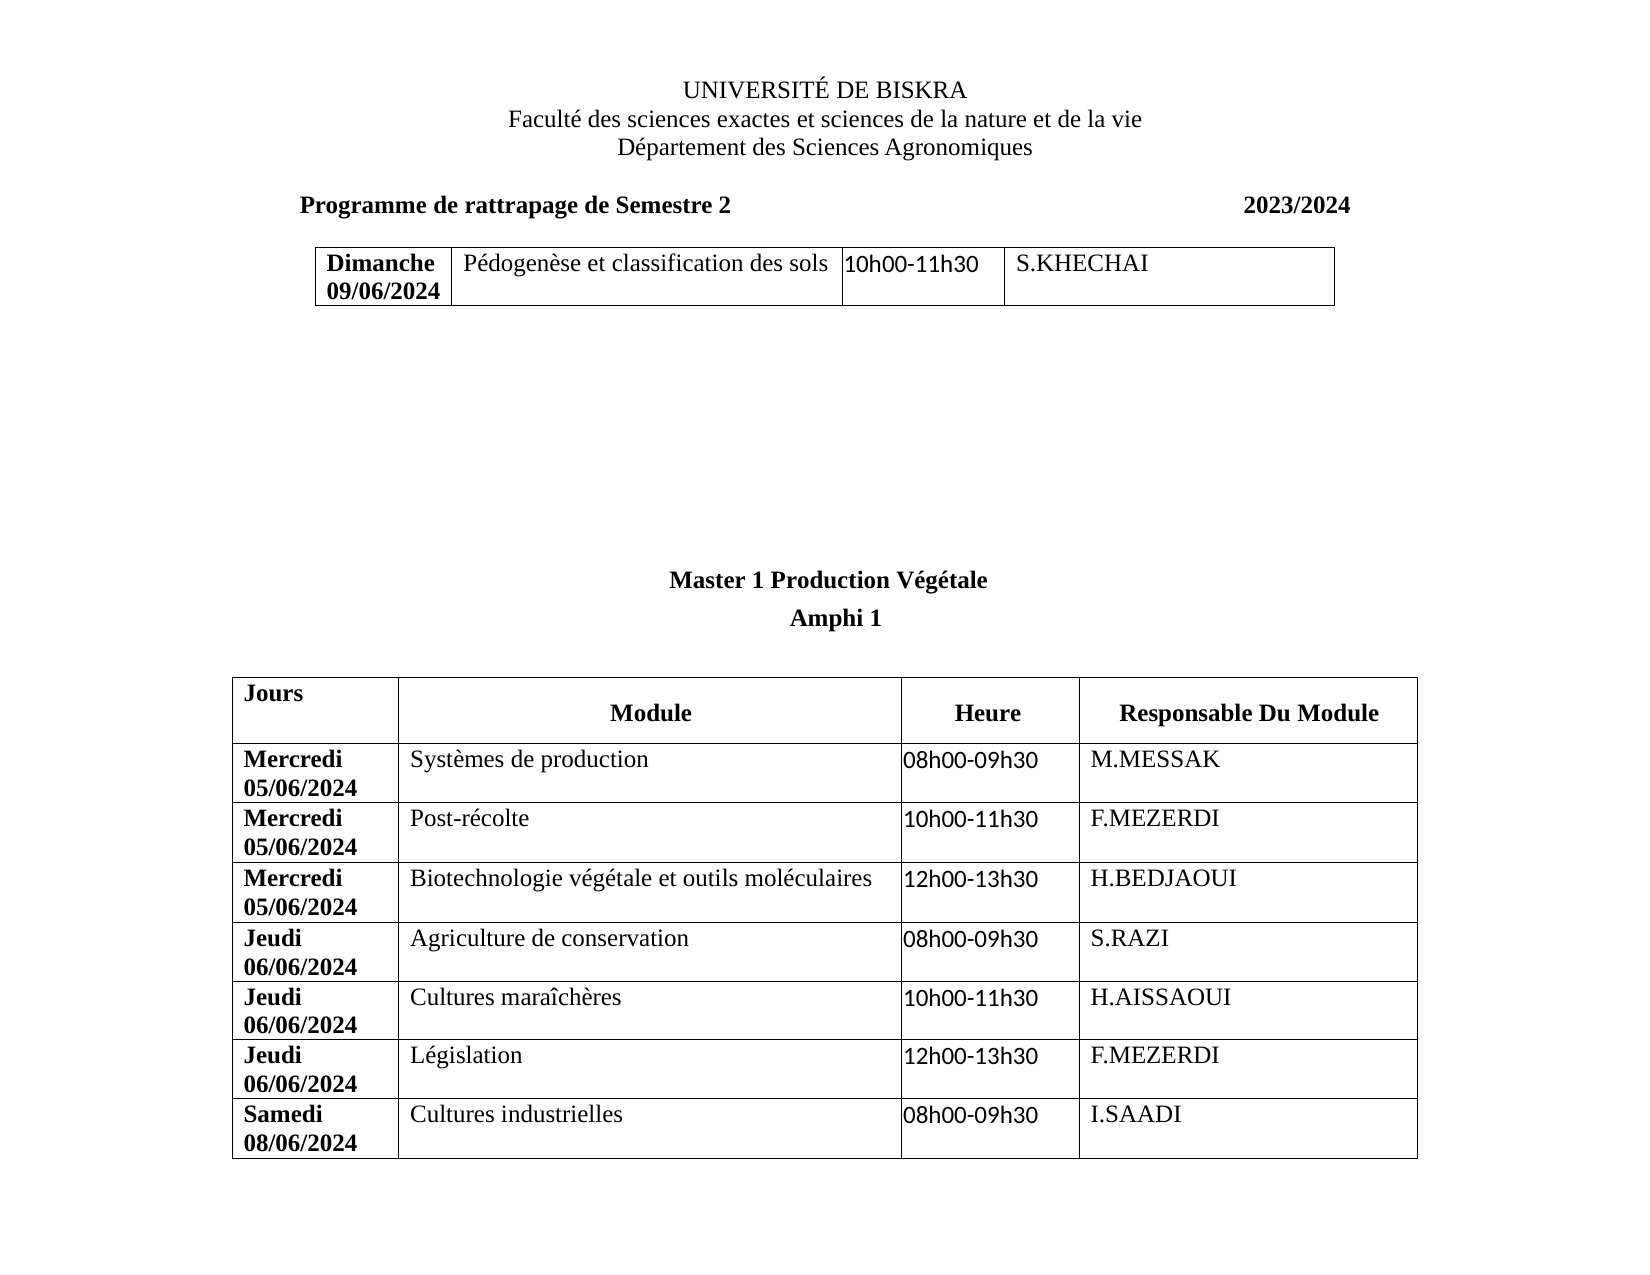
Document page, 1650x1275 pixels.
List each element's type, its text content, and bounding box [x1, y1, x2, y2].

table_cell Pédogenèse et classification des sols [452, 248, 842, 305]
table_cell 12h00-13h30 [902, 863, 1079, 922]
table_cell 10h00-11h30 [843, 248, 1004, 305]
table_cell Jeudi 06/06/2024 [233, 1040, 398, 1098]
table_cell Cultures industrielles [399, 1099, 901, 1158]
table_cell Samedi 08/06/2024 [233, 1099, 398, 1158]
table_cell Biotechnologie végétale et outils moléculaires [399, 863, 901, 922]
table_cell Post-récolte [399, 803, 901, 862]
table_header Responsable Du Module [1080, 678, 1417, 743]
table_header Module [399, 678, 901, 743]
table_cell Jeudi 06/06/2024 [233, 982, 398, 1039]
text Master 1 Production Végétale [75, 565, 1582, 594]
table_cell S.RAZI [1080, 923, 1417, 981]
table_cell I.SAADI [1080, 1099, 1417, 1158]
table_cell 08h00-09h30 [902, 1099, 1079, 1158]
table_cell Mercredi 05/06/2024 [233, 744, 398, 802]
table_cell F.MEZERDI [1080, 1040, 1417, 1098]
table_header Jours [233, 678, 398, 743]
table_cell Cultures maraîchères [399, 982, 901, 1039]
table_cell Mercredi 05/06/2024 [233, 863, 398, 922]
table_cell 08h00-09h30 [902, 744, 1079, 802]
table_cell 12h00-13h30 [902, 1040, 1079, 1098]
table_cell Systèmes de production [399, 744, 901, 802]
table_cell H.AISSAOUI [1080, 982, 1417, 1039]
table_cell Dimanche 09/06/2024 [316, 248, 451, 305]
table_cell F.MEZERDI [1080, 803, 1417, 862]
table_cell Jeudi 06/06/2024 [233, 923, 398, 981]
text Amphi 1 [444, 603, 1234, 632]
table_cell S.KHECHAI [1005, 248, 1334, 305]
table_cell 08h00-09h30 [902, 923, 1079, 981]
table_cell Agriculture de conservation [399, 923, 901, 981]
table_cell H.BEDJAOUI [1080, 863, 1417, 922]
table_cell Législation [399, 1040, 901, 1098]
table_cell Mercredi 05/06/2024 [233, 803, 398, 862]
table_cell 10h00-11h30 [902, 803, 1079, 862]
table_header Heure [902, 678, 1079, 743]
table_cell 10h00-11h30 [902, 982, 1079, 1039]
table_cell M.MESSAK [1080, 744, 1417, 802]
